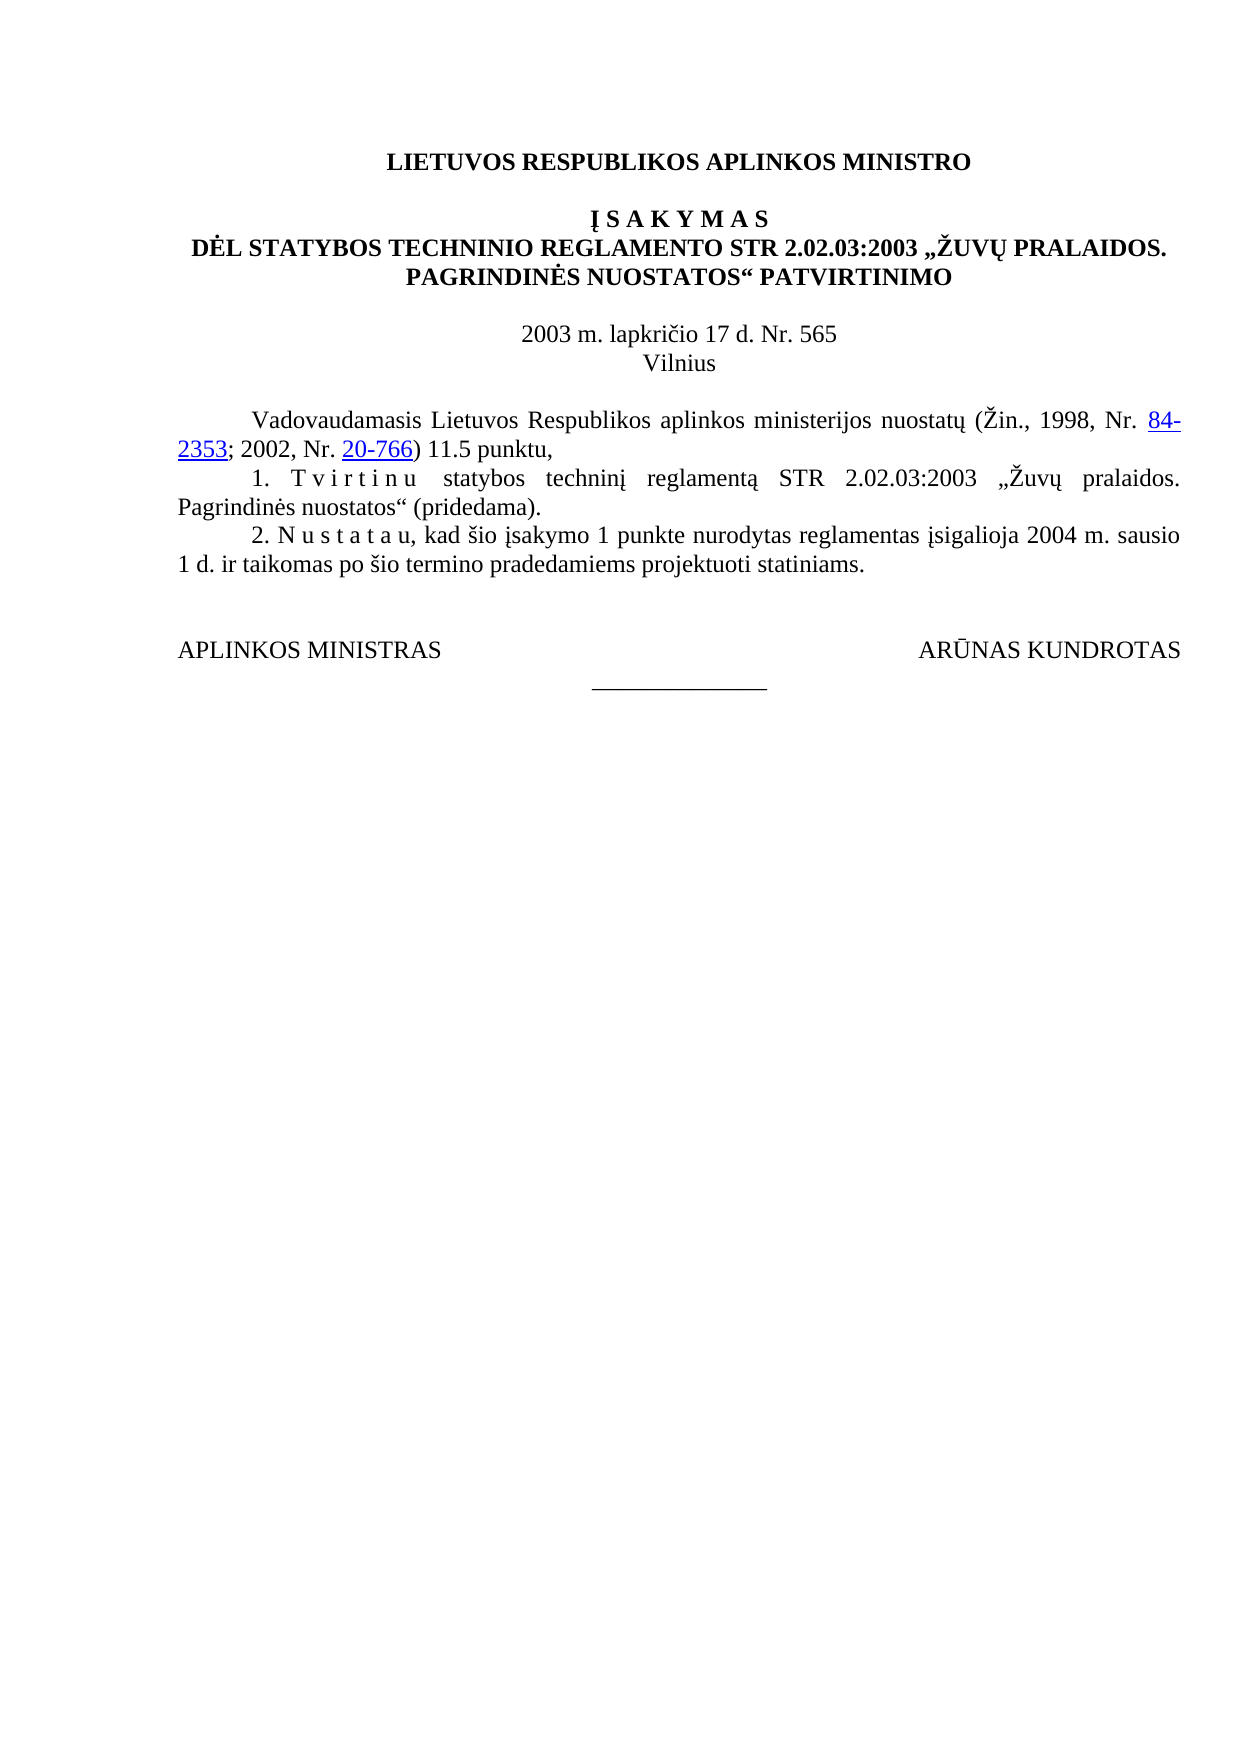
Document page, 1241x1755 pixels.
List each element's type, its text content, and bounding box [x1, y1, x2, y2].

text DĖL STATYBOS TECHNINIO REGLAMENTO STR 2.02.03:2003 „ŽUVŲ PRALAIDOS. PAGRINDINĖS NUOSTATOS“ PATVIRTINIMO [177, 233, 1181, 291]
text 2. Nustatau, kad šio įsakymo 1 punkte nurodytas reglamentas įsigalioja 2004 m. sausio 1 d. ir taikomas po šio termino pradedamiems projektuoti statiniams. [177, 521, 1181, 578]
text 1. Tvirtinu statybos techninį reglamentą STR 2.02.03:2003 „Žuvų pralaidos. Pagrindinės nuostatos“ (pridedama). [177, 463, 1181, 521]
text Vilnius [177, 348, 1181, 377]
text ______________ [177, 664, 1181, 693]
text Į S A K Y M A S [177, 204, 1181, 233]
text 2003 m. lapkričio 17 d. Nr. 565 [177, 319, 1181, 348]
text APLINKOS MINISTRAS ARŪNAS KUNDROTAS [177, 636, 1181, 664]
text LIETUVOS RESPUBLIKOS APLINKOS MINISTRO [177, 147, 1181, 176]
text Vadovaudamasis Lietuvos Respublikos aplinkos ministerijos nuostatų (Žin., 1998, Nr. 84-2353; 2002, Nr. 20-766) 11.5 punktu, [177, 406, 1181, 463]
